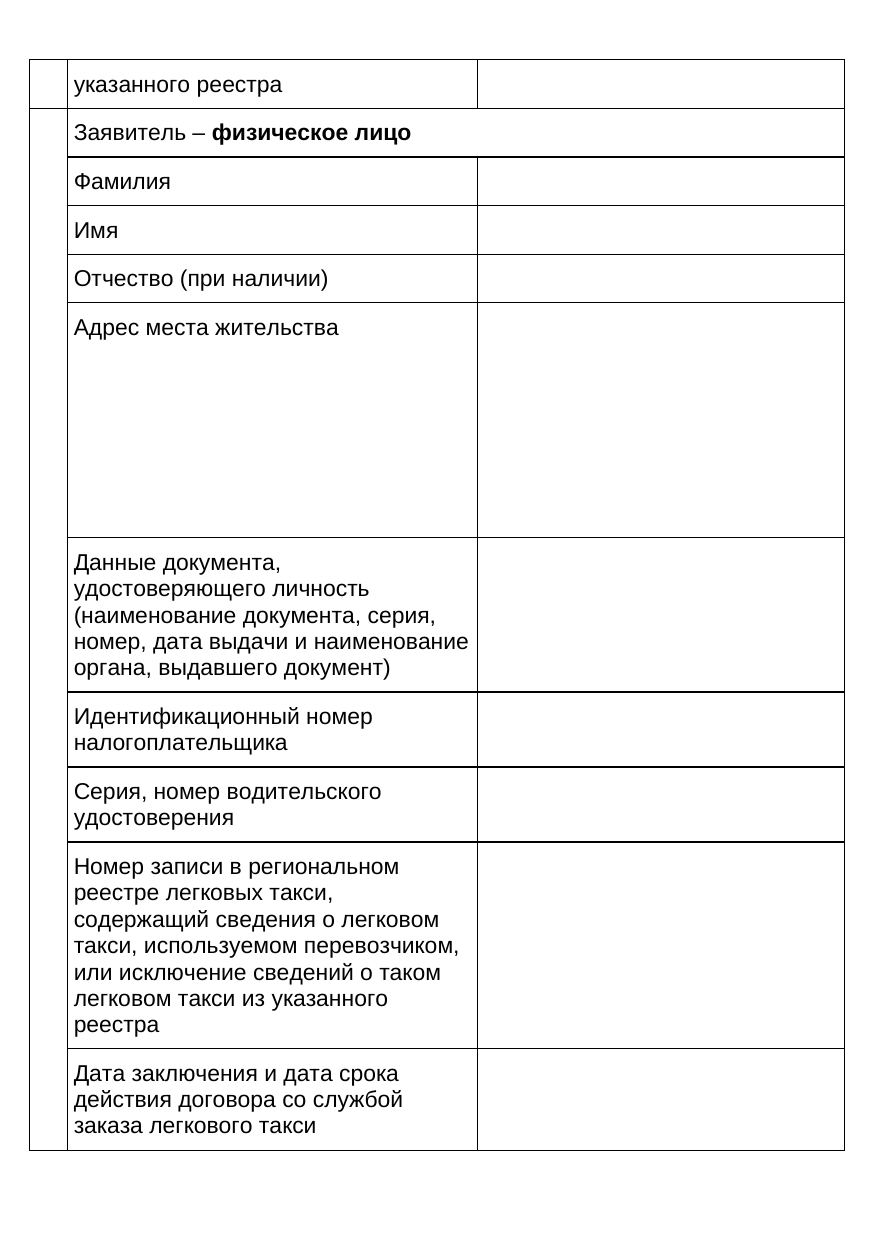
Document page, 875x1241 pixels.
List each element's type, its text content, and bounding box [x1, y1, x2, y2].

table_cell [478, 158, 844, 205]
table_cell [478, 843, 844, 1048]
table_cell Имя [68, 206, 477, 254]
table_cell Отчество (при наличии) [68, 255, 477, 302]
table_cell указанного реестра [68, 60, 477, 108]
table_cell Номер записи в региональном реестре легковых такси, содержащий сведения о легковом такси, используемом перевозчиком, или исключение сведений о таком легковом такси из указанного реестра [68, 843, 477, 1048]
table_cell [478, 1049, 844, 1149]
table_cell [478, 693, 844, 766]
table_cell [30, 109, 67, 1149]
table_cell [478, 255, 844, 302]
table_cell [478, 303, 844, 537]
table_cell [478, 768, 844, 841]
table_cell [478, 60, 844, 108]
table_cell Фамилия [68, 158, 477, 205]
table_cell [478, 206, 844, 254]
table_cell Дата заключения и дата срока действия договора со службой заказа легкового такси [68, 1049, 477, 1149]
table_cell Серия, номер водительского удостоверения [68, 768, 477, 841]
table_cell Заявитель – физическое лицо [68, 109, 844, 156]
table_cell Идентификационный номер налогоплательщика [68, 693, 477, 766]
table_cell [478, 538, 844, 691]
table_cell Адрес места жительства [68, 303, 477, 537]
table_cell Данные документа, удостоверяющего личность (наименование документа, серия, номер, дата выдачи и наименование органа, выдавшего документ) [68, 538, 477, 691]
